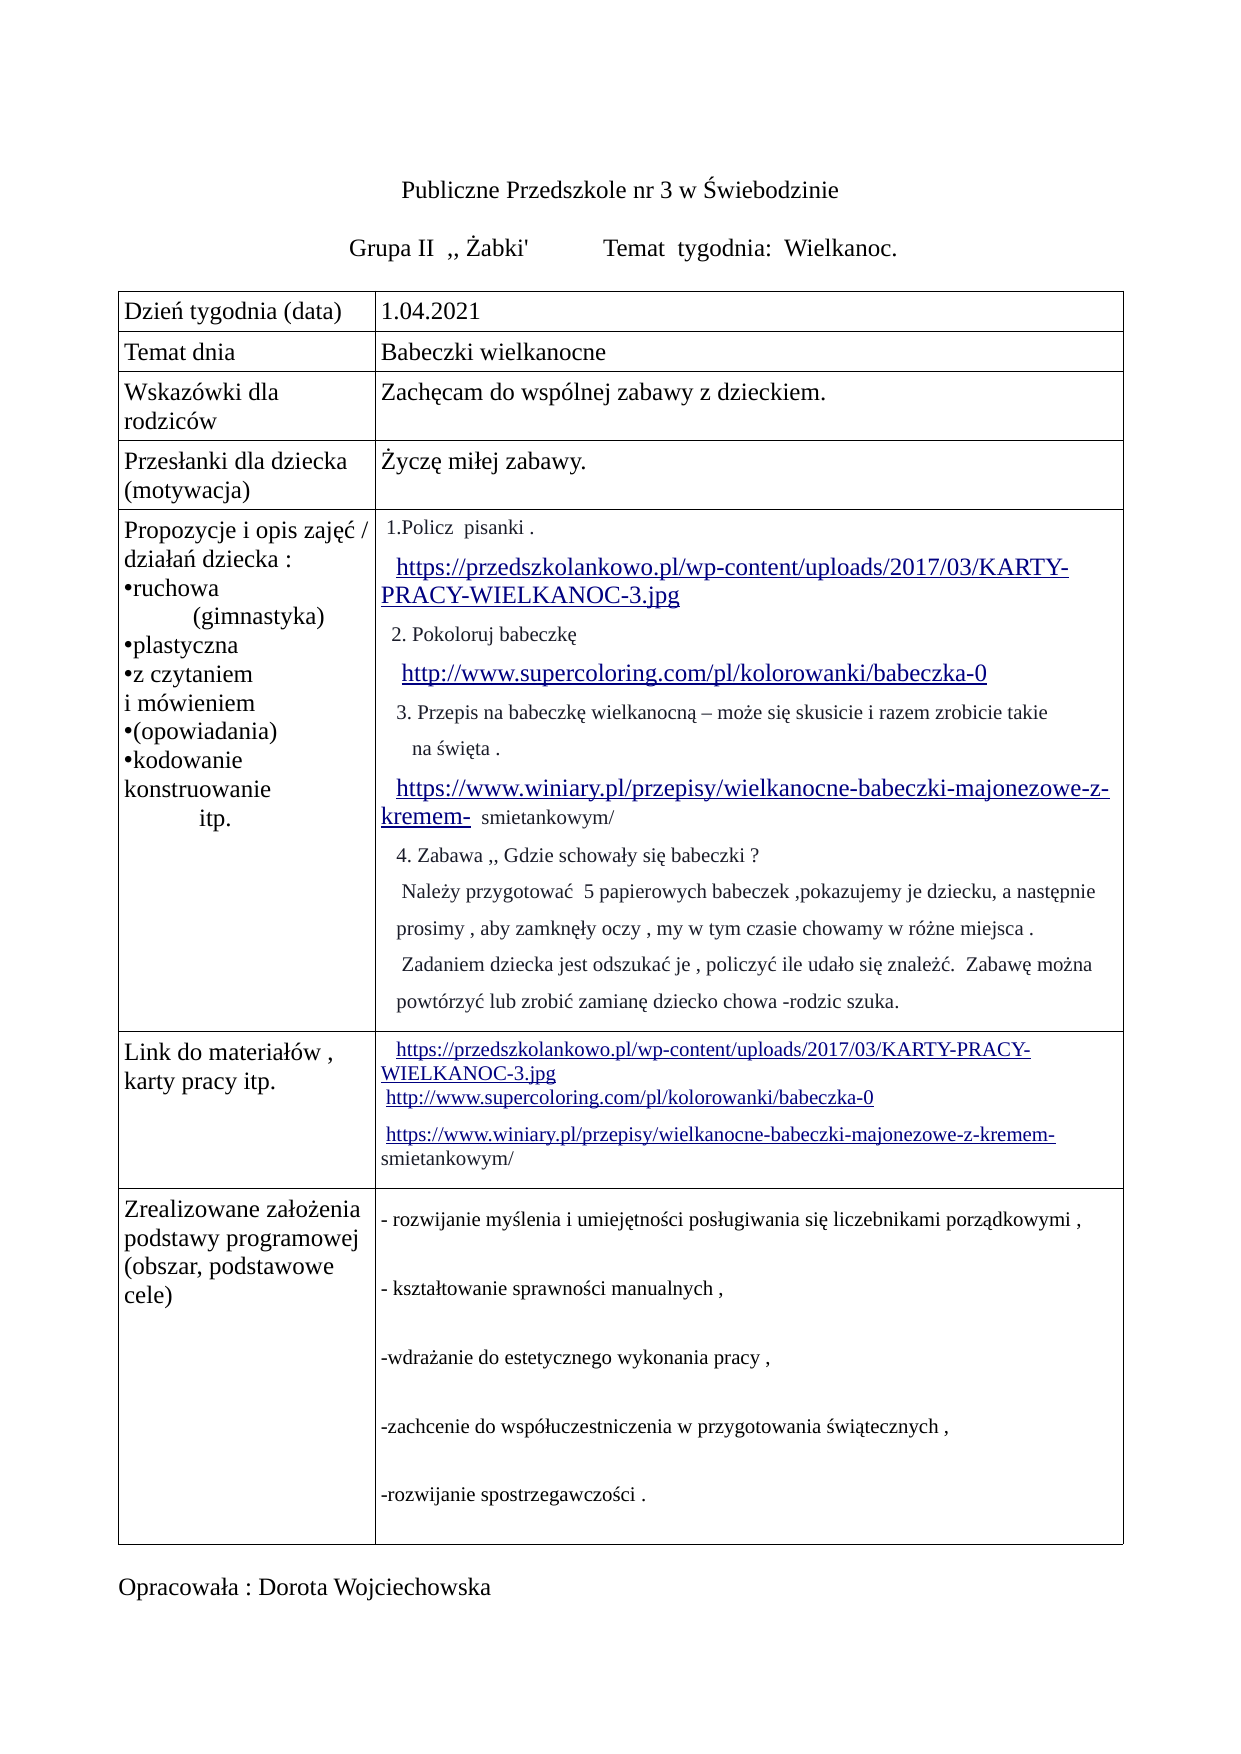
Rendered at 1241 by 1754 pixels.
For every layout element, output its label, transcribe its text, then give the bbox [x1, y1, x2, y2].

table_cell 1.Policz pisanki . https://przedszkolankowo.pl/wp-content/uploads/2017/03/KARTY-PRACY-WIELKANOC-3.jpg 2. Pokoloruj babeczkę http://www.supercoloring.com/pl/kolorowanki/babeczka-0 3. Przepis na babeczkę wielkanocną – może się skusicie i razem zrobicie takie na święta . https://www.winiary.pl/przepisy/wielkanocne-babeczki-majonezowe-z-kremem- smietankowym/ 4. Zabawa ,, Gdzie schowały się babeczki ? Należy przygotować 5 papierowych babeczek ,pokazujemy je dziecku, a następnie prosimy , aby zamknęły oczy , my w tym czasie chowamy w różne miejsca . Zadaniem dziecka jest odszukać je , policzyć ile udało się znależć. Zabawę można powtórzyć lub zrobić zamianę dziecko chowa -rodzic szuka. [376, 510, 1123, 1031]
table_cell Wskazówki dla rodziców [119, 372, 375, 440]
table_cell Przesłanki dla dziecka (motywacja) [119, 441, 375, 509]
table_cell Zrealizowane założenia podstawy programowej (obszar, podstawowe cele) [119, 1189, 375, 1543]
table_cell Zachęcam do wspólnej zabawy z dzieckiem. [376, 372, 1123, 440]
table_cell https://przedszkolankowo.pl/wp-content/uploads/2017/03/KARTY-PRACY-WIELKANOC-3.jpg http://www.supercoloring.com/pl/kolorowanki/babeczka-0 https://www.winiary.pl/przepisy/wielkanocne-babeczki-majonezowe-z-kremem- smietankowym/ [376, 1032, 1123, 1188]
table_cell - rozwijanie myślenia i umiejętności posługiwania się liczebnikami porządkowymi , - kształtowanie sprawności manualnych , -wdrażanie do estetycznego wykonania pracy , -zachcenie do współuczestniczenia w przygotowania świątecznych , -rozwijanie spostrzegawczości . [376, 1189, 1123, 1543]
table_header 1.04.2021 [376, 292, 1123, 331]
table_cell Link do materiałów , karty pracy itp. [119, 1032, 375, 1188]
text Grupa II ,, Żabki' Temat tygodnia: Wielkanoc. [118, 233, 1122, 262]
text Opracowała : Dorota Wojciechowska [118, 1572, 1122, 1601]
table_header Dzień tygodnia (data) [119, 292, 375, 331]
table_cell Życzę miłej zabawy. [376, 441, 1123, 509]
table_cell Propozycje i opis zajęć / działań dziecka : ruchowa (gimnastyka) plastyczna z czytaniem i mówieniem (opowiadania) kodowanie konstruowanie itp. [119, 510, 375, 1031]
table_cell Babeczki wielkanocne [376, 332, 1123, 371]
table_cell Temat dnia [119, 332, 375, 371]
text Publiczne Przedszkole nr 3 w Świebodzinie [118, 176, 1122, 204]
